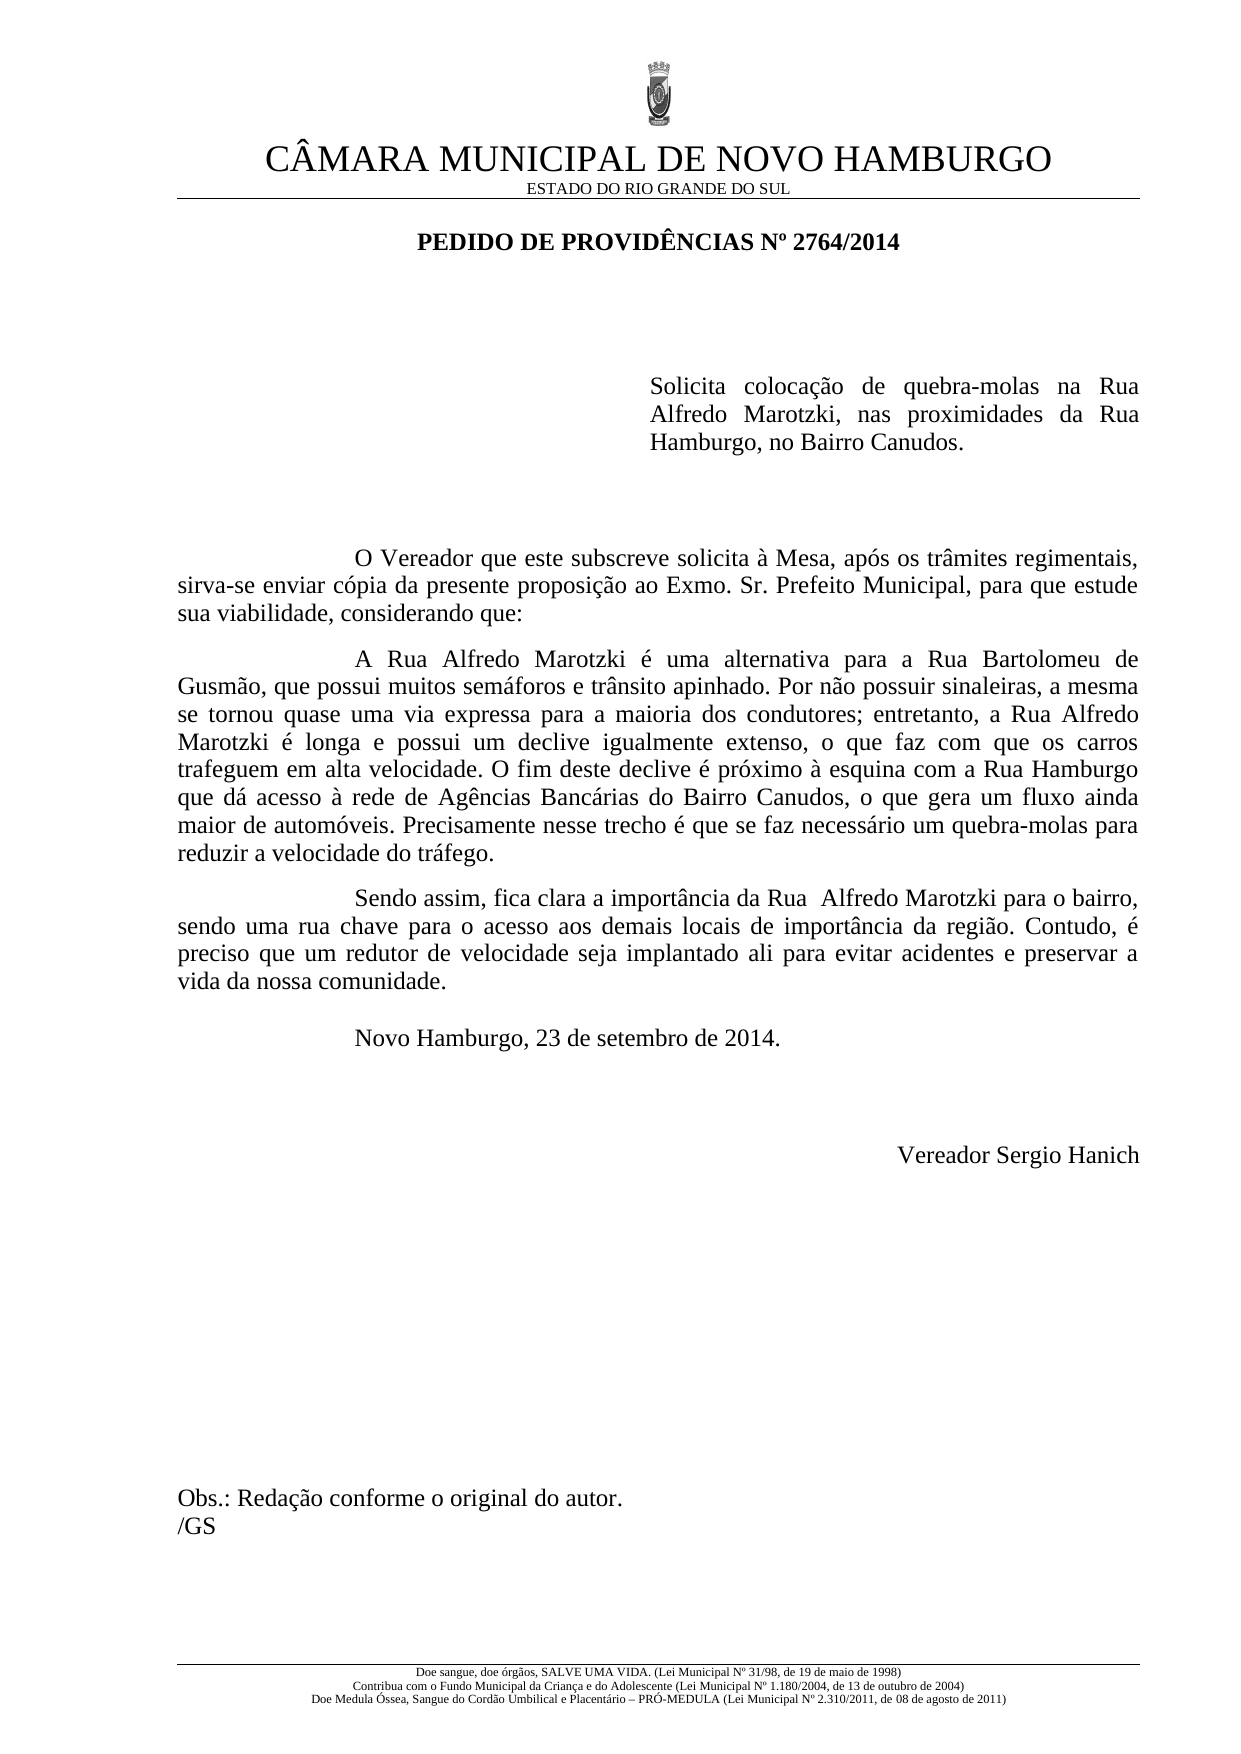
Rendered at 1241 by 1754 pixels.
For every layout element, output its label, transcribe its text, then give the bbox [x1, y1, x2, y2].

text O Vereador que este subscreve solicita à Mesa, após os trâmites regimentais, sirva-se enviar cópia da presente proposição ao Exmo. Sr. Prefeito Municipal, para que estude sua viabilidade, considerando que: [177, 544, 1140, 627]
text /GS [177, 1512, 1140, 1539]
text Solicita colocação de quebra-molas na Rua Alfredo Marotzki, nas proximidades da Rua Hamburgo, no Bairro Canudos. [649, 372, 1140, 455]
text Sendo assim, fica clara a importância da Rua Alfredo Marotzki para o bairro, sendo uma rua chave para o acesso aos demais locais de importância da região. Contudo, é preciso que um redutor de velocidade seja implantado ali para evitar acidentes e preservar a vida da nossa comunidade. [177, 884, 1140, 995]
text Novo Hamburgo, 23 de setembro de 2014. [177, 1024, 1140, 1052]
text Obs.: Redação conforme o original do autor. [177, 1484, 1140, 1512]
text PEDIDO DE PROVIDÊNCIAS Nº 2764/2014 [177, 228, 1140, 256]
text A Rua Alfredo Marotzki é uma alternativa para a Rua Bartolomeu de Gusmão, que possui muitos semáforos e trânsito apinhado. Por não possuir sinaleiras, a mesma se tornou quase uma via expressa para a maioria dos condutores; entretanto, a Rua Alfredo Marotzki é longa e possui um declive igualmente extenso, o que faz com que os carros trafeguem em alta velocidade. O fim deste declive é próximo à esquina com a Rua Hamburgo que dá acesso à rede de Agências Bancárias do Bairro Canudos, o que gera um fluxo ainda maior de automóveis. Precisamente nesse trecho é que se faz necessário um quebra-molas para reduzir a velocidade do tráfego. [177, 645, 1140, 866]
text Vereador Sergio Hanich [177, 1141, 1140, 1168]
